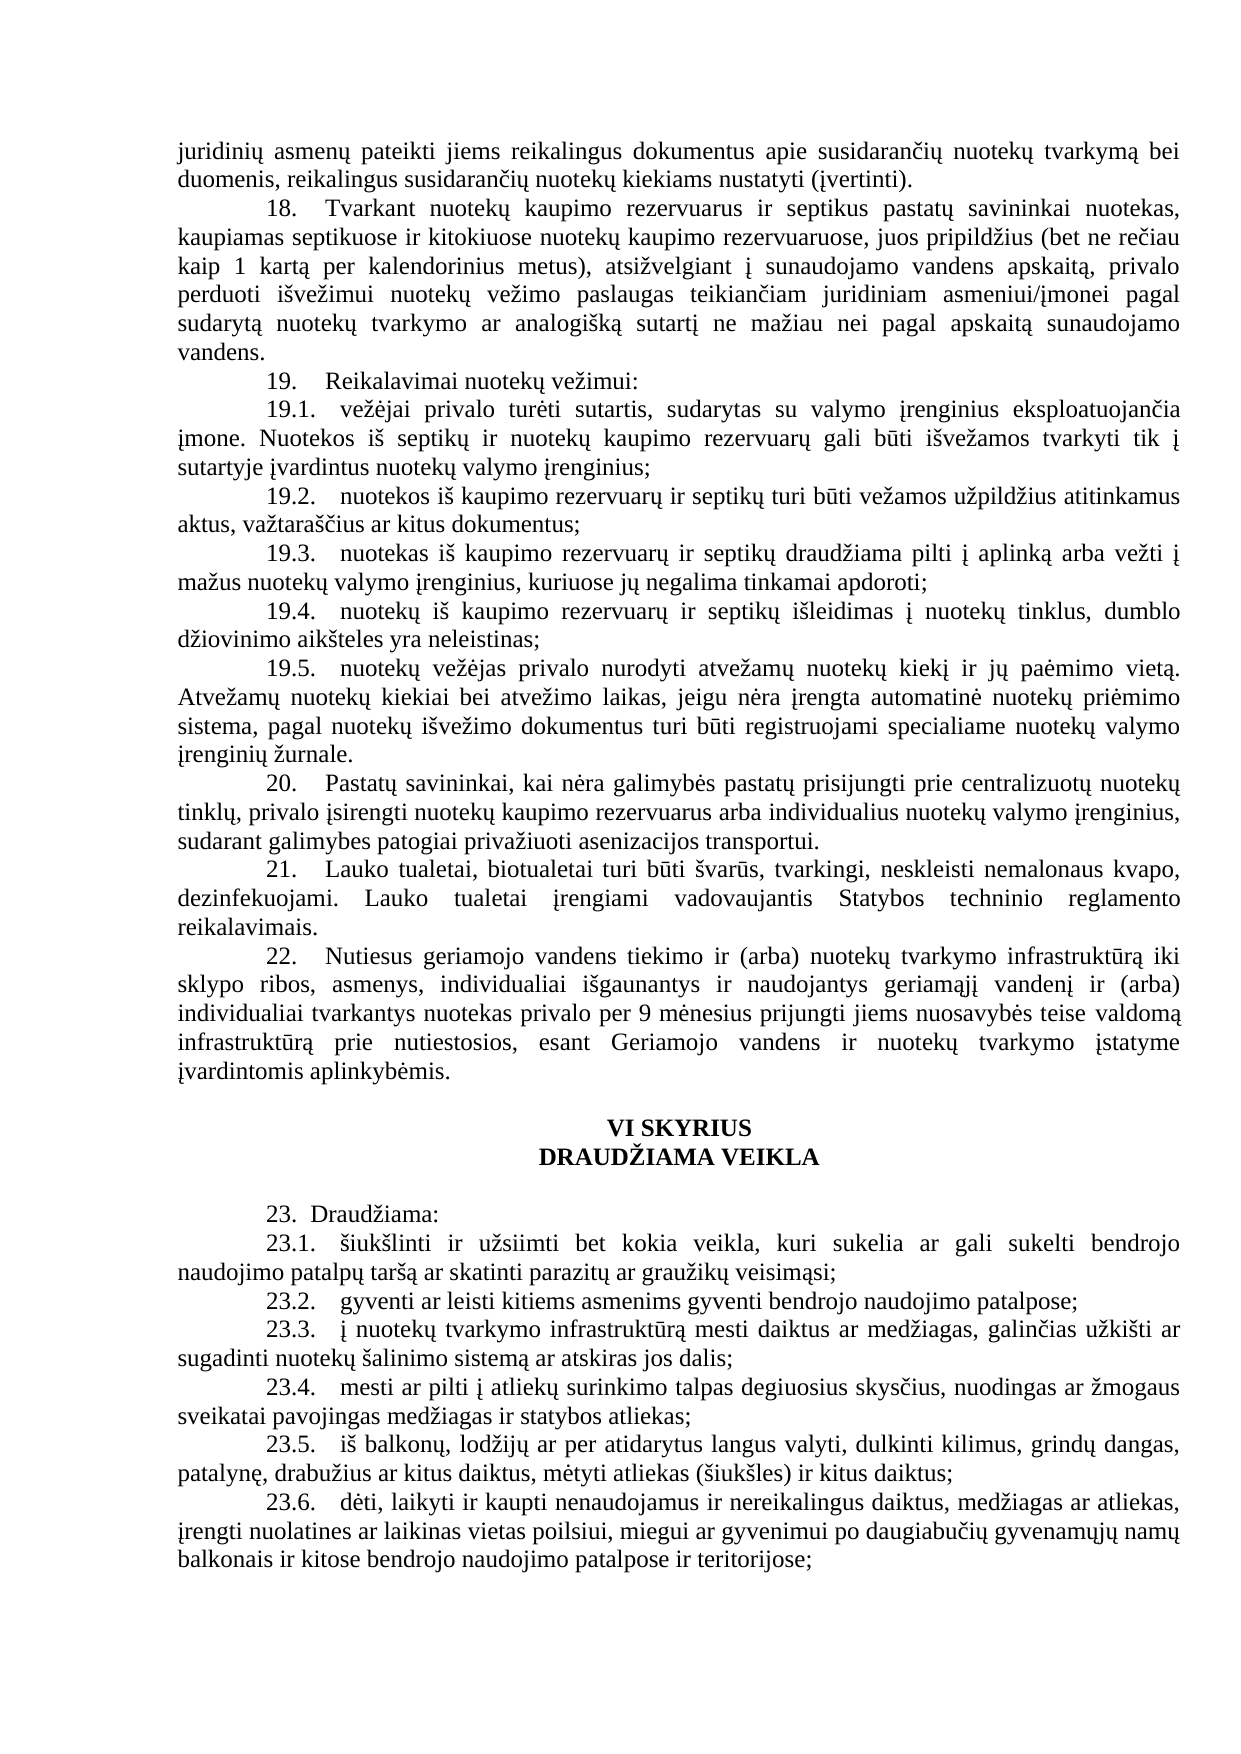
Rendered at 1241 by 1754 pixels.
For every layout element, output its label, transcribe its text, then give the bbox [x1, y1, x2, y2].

text VI SKYRIUS [177, 1113, 1181, 1142]
text 23.3. į nuotekų tvarkymo infrastruktūrą mesti daiktus ar medžiagas, galinčias užkišti ar sugadinti nuotekų šalinimo sistemą ar atskiras jos dalis; [177, 1314, 1181, 1372]
text 19.2. nuotekos iš kaupimo rezervuarų ir septikų turi būti vežamos užpildžius atitinkamus aktus, važtaraščius ar kitus dokumentus; [177, 481, 1181, 538]
text 19.5. nuotekų vežėjas privalo nurodyti atvežamų nuotekų kiekį ir jų paėmimo vietą. Atvežamų nuotekų kiekiai bei atvežimo laikas, jeigu nėra įrengta automatinė nuotekų priėmimo sistema, pagal nuotekų išvežimo dokumentus turi būti registruojami specialiame nuotekų valymo įrenginių žurnale. [177, 653, 1181, 768]
text 19.3. nuotekas iš kaupimo rezervuarų ir septikų draudžiama pilti į aplinką arba vežti į mažus nuotekų valymo įrenginius, kuriuose jų negalima tinkamai apdoroti; [177, 538, 1181, 596]
text 21. Lauko tualetai, biotualetai turi būti švarūs, tvarkingi, neskleisti nemalonaus kvapo, dezinfekuojami. Lauko tualetai įrengiami vadovaujantis Statybos techninio reglamento reikalavimais. [177, 854, 1181, 941]
text 19.1. vežėjai privalo turėti sutartis, sudarytas su valymo įrenginius eksploatuojančia įmone. Nuotekos iš septikų ir nuotekų kaupimo rezervuarų gali būti išvežamos tvarkyti tik į sutartyje įvardintus nuotekų valymo įrenginius; [177, 394, 1181, 481]
text 19. Reikalavimai nuotekų vežimui: [177, 366, 1181, 394]
text 22. Nutiesus geriamojo vandens tiekimo ir (arba) nuotekų tvarkymo infrastruktūrą iki sklypo ribos, asmenys, individualiai išgaunantys ir naudojantys geriamąjį vandenį ir (arba) individualiai tvarkantys nuotekas privalo per 9 mėnesius prijungti jiems nuosavybės teise valdomą infrastruktūrą prie nutiestosios, esant Geriamojo vandens ir nuotekų tvarkymo įstatyme įvardintomis aplinkybėmis. [177, 941, 1181, 1084]
text 23.5. iš balkonų, lodžijų ar per atidarytus langus valyti, dulkinti kilimus, grindų dangas, patalynę, drabužius ar kitus daiktus, mėtyti atliekas (šiukšles) ir kitus daiktus; [177, 1429, 1181, 1487]
text 19.4. nuotekų iš kaupimo rezervuarų ir septikų išleidimas į nuotekų tinklus, dumblo džiovinimo aikšteles yra neleistinas; [177, 596, 1181, 653]
text 23. Draudžiama: [266, 1199, 1181, 1228]
text 18. Tvarkant nuotekų kaupimo rezervuarus ir septikus pastatų savininkai nuotekas, kaupiamas septikuose ir kitokiuose nuotekų kaupimo rezervuaruose, juos pripildžius (bet ne rečiau kaip 1 kartą per kalendorinius metus), atsižvelgiant į sunaudojamo vandens apskaitą, privalo perduoti išvežimui nuotekų vežimo paslaugas teikiančiam juridiniam asmeniui/įmonei pagal sudarytą nuotekų tvarkymo ar analogišką sutartį ne mažiau nei pagal apskaitą sunaudojamo vandens. [177, 193, 1181, 366]
text 23.6. dėti, laikyti ir kaupti nenaudojamus ir nereikalingus daiktus, medžiagas ar atliekas, įrengti nuolatines ar laikinas vietas poilsiui, miegui ar gyvenimui po daugiabučių gyvenamųjų namų balkonais ir kitose bendrojo naudojimo patalpose ir teritorijose; [177, 1487, 1181, 1573]
text 23.1. šiukšlinti ir užsiimti bet kokia veikla, kuri sukelia ar gali sukelti bendrojo naudojimo patalpų taršą ar skatinti parazitų ar graužikų veisimąsi; [177, 1228, 1181, 1286]
text juridinių asmenų pateikti jiems reikalingus dokumentus apie susidarančių nuotekų tvarkymą bei duomenis, reikalingus susidarančių nuotekų kiekiams nustatyti (įvertinti). [177, 136, 1181, 193]
text 23.2. gyventi ar leisti kitiems asmenims gyventi bendrojo naudojimo patalpose; [177, 1286, 1181, 1314]
text 23.4. mesti ar pilti į atliekų surinkimo talpas degiuosius skysčius, nuodingas ar žmogaus sveikatai pavojingas medžiagas ir statybos atliekas; [177, 1372, 1181, 1429]
text 20. Pastatų savininkai, kai nėra galimybės pastatų prisijungti prie centralizuotų nuotekų tinklų, privalo įsirengti nuotekų kaupimo rezervuarus arba individualius nuotekų valymo įrenginius, sudarant galimybes patogiai privažiuoti asenizacijos transportui. [177, 768, 1181, 854]
text DRAUDŽIAMA VEIKLA [177, 1142, 1181, 1171]
